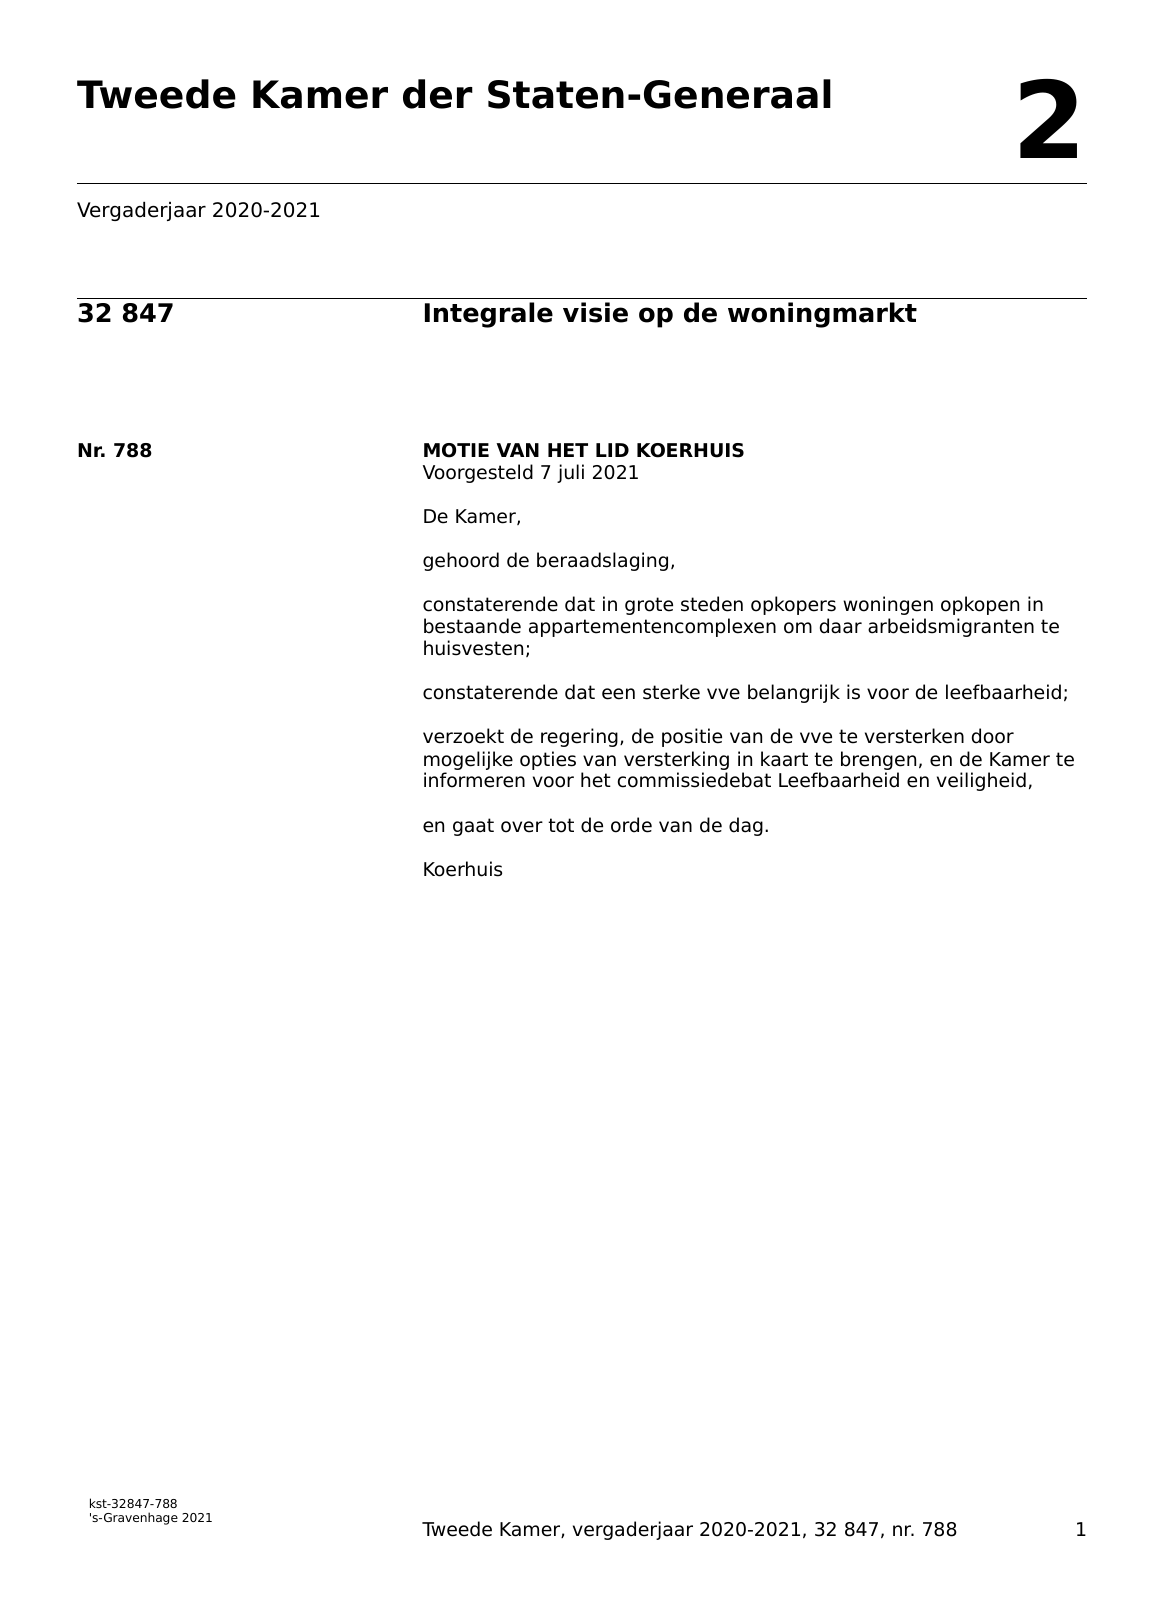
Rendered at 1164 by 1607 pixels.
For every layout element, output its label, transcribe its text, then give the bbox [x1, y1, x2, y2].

text constaterende dat een sterke vve belangrijk is voor de leefbaarheid; [422, 682, 1087, 704]
text 's-Gravenhage 2021 [88, 1511, 323, 1525]
subtitle 32 847 Integrale visie op de woningmarkt [77, 299, 1087, 329]
table_cell Vergaderjaar 2020-2021 [77, 184, 1087, 298]
text en gaat over tot de orde van de dag. [422, 814, 1087, 837]
text gehoord de beraadslaging, [422, 550, 1087, 572]
text kst-32847-788 [88, 1497, 323, 1511]
table_header Tweede Kamer der Staten-Generaal [77, 59, 886, 183]
subtitle Nr. 788 MOTIE VAN HET LID KOERHUIS [77, 440, 1087, 462]
text Koerhuis [422, 859, 1087, 881]
text Voorgesteld 7 juli 2021 [422, 462, 1087, 484]
text De Kamer, [422, 506, 1087, 528]
text constaterende dat in grote steden opkopers woningen opkopen in bestaande appartementencomplexen om daar arbeidsmigranten te huisvesten; [422, 594, 1087, 660]
text verzoekt de regering, de positie van de vve te versterken door mogelijke opties van versterking in kaart te brengen, en de Kamer te informeren voor het commissiedebat Leefbaarheid en veiligheid, [422, 726, 1087, 792]
table_header 2 [886, 59, 1087, 183]
